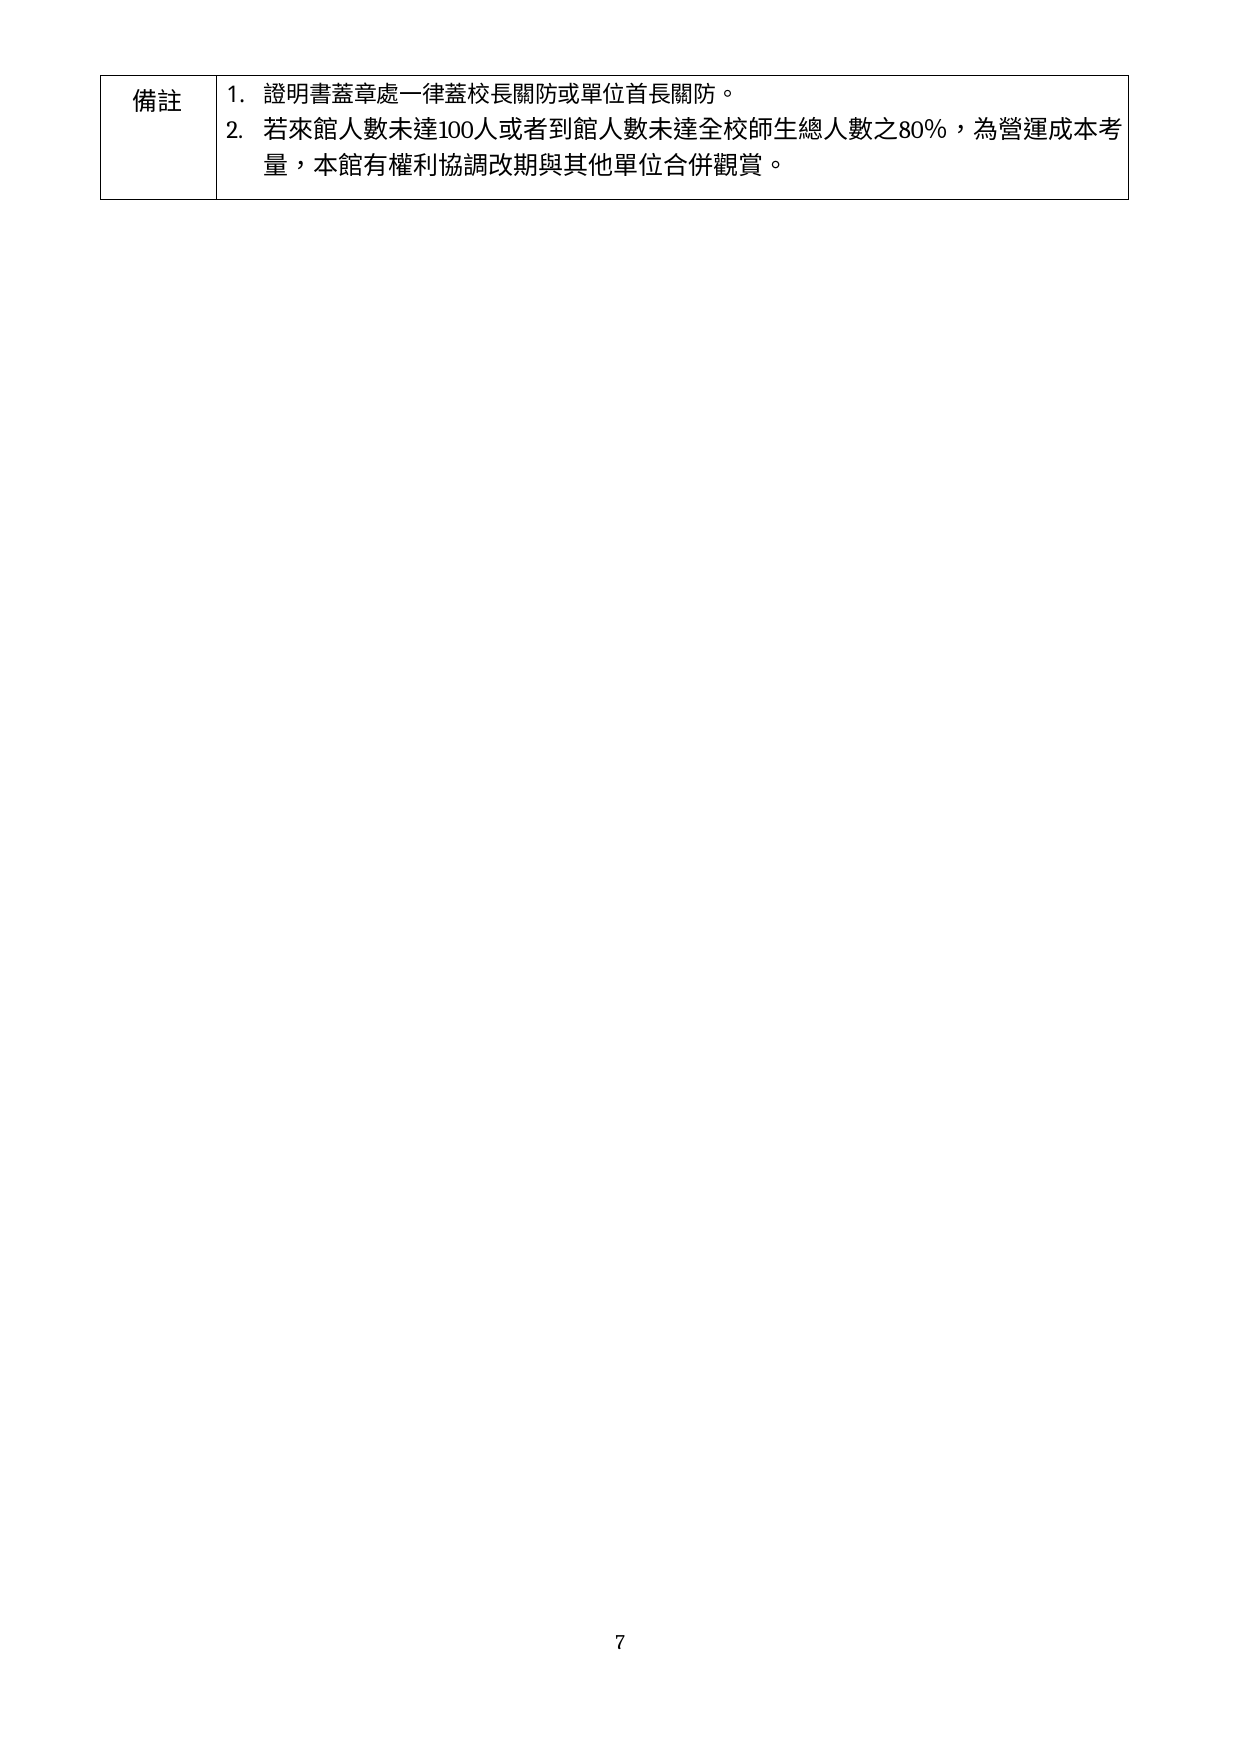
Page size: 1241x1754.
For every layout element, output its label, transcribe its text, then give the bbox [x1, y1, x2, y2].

table_cell 證明書蓋章處一律蓋校長關防或單位首長關防。 若來館人數未達100人或者到館人數未達全校師生總人數之80％，為營運成本考量，本館有權利協調改期與其他單位合併觀賞。 [217, 76, 1128, 199]
table_cell 備註 [101, 76, 216, 199]
